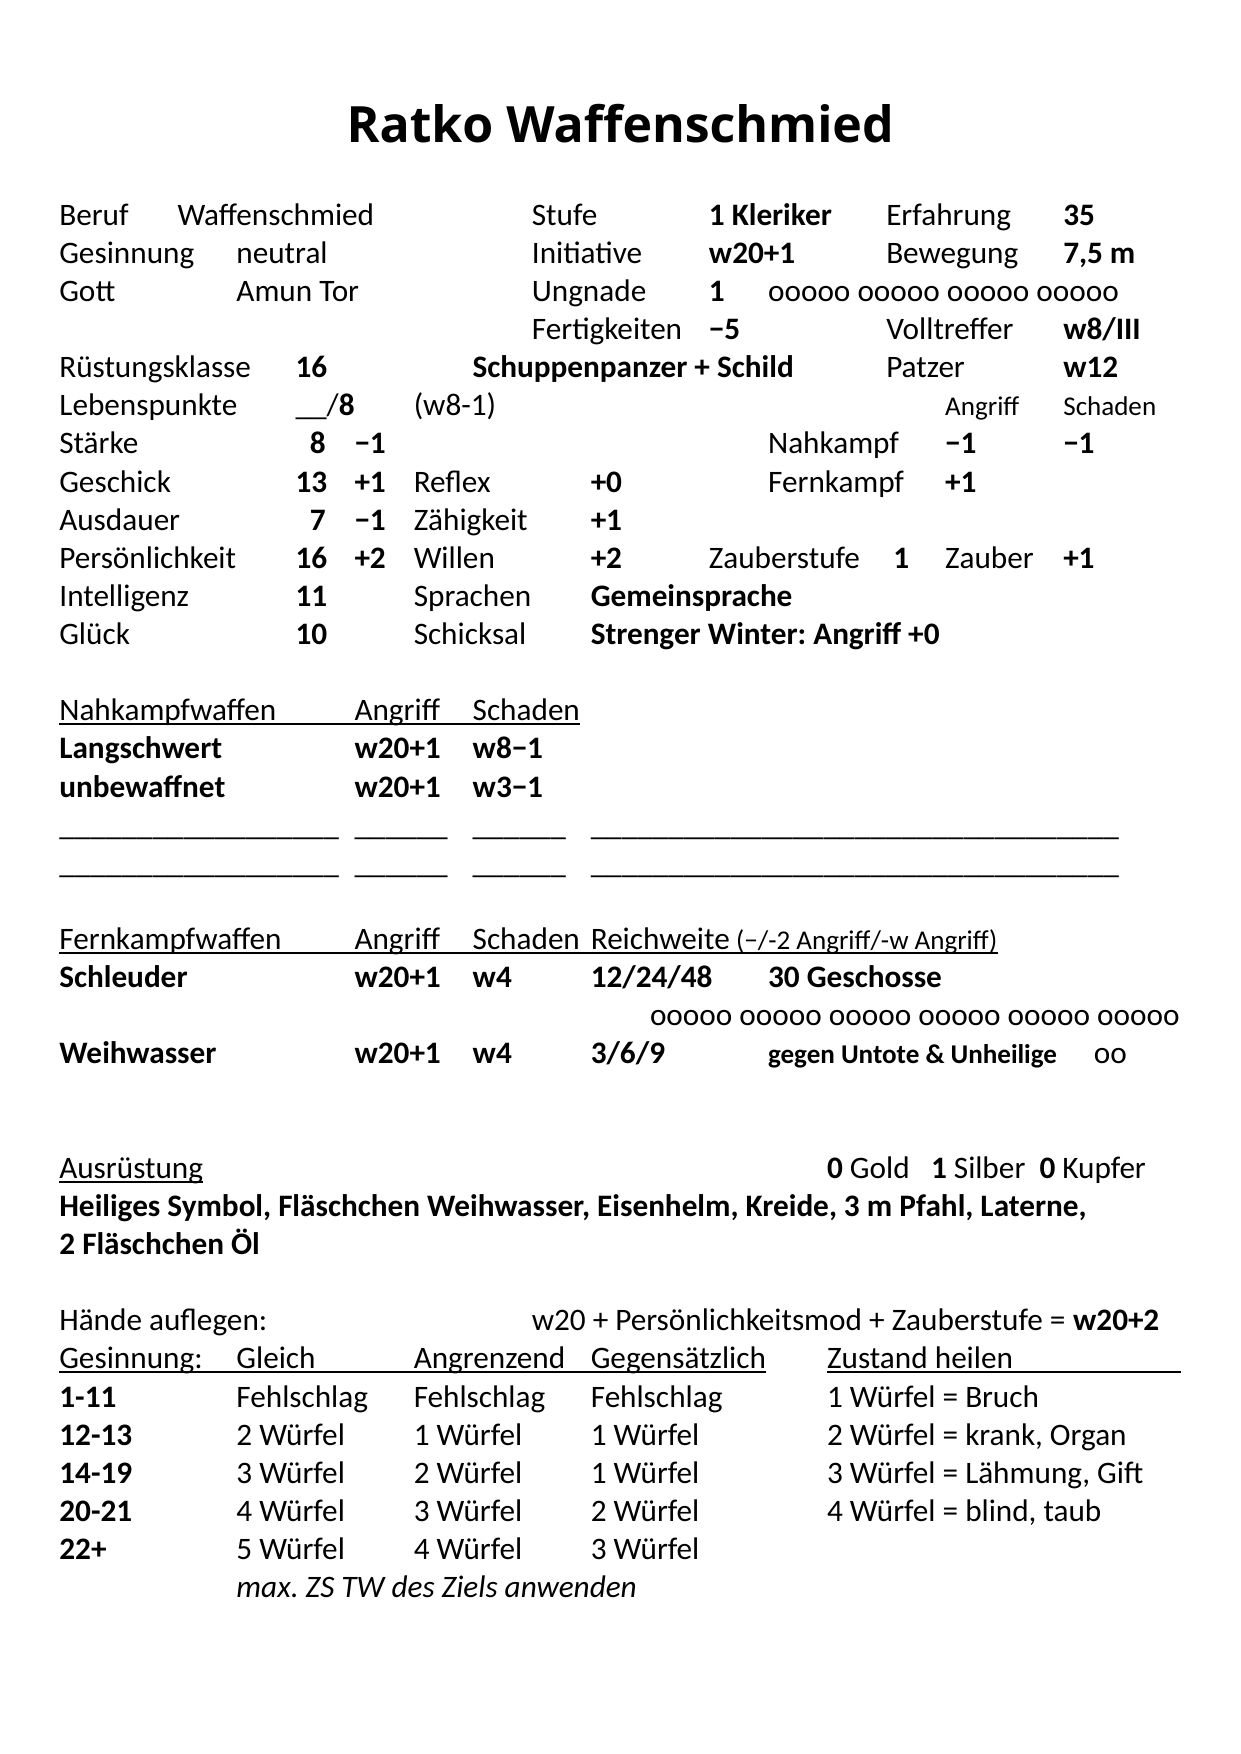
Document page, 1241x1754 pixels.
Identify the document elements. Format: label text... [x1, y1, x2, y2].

text Rüstungsklasse 16 Schuppenpanzer + Schild Patzer w12 [59, 347, 1181, 385]
text Stärke 8 −1 Nahkampf −1 −1 [59, 423, 1181, 462]
text Ratko Waffenschmied [59, 88, 1181, 157]
text 1-11 Fehlschlag Fehlschlag Fehlschlag 1 Würfel = Bruch [59, 1377, 1181, 1415]
text Ausdauer 7 −1 Zähigkeit +1 [59, 500, 1181, 538]
text Geschick 13 +1 Reflex +0 Fernkampf +1 [59, 462, 1181, 500]
text Gesinnung neutral Initiative w20+1 Bewegung 7,5 m [59, 233, 1181, 271]
text Hände auflegen: w20 + Persönlichkeitsmod + Zauberstufe = w20+2 [59, 1300, 1181, 1338]
text 12-13 2 Würfel 1 Würfel 1 Würfel 2 Würfel = krank, Organ [59, 1415, 1181, 1453]
text Heiliges Symbol, Fläschchen Weihwasser, Eisenhelm, Kreide, 3 m Pfahl, Laterne, [59, 1186, 1181, 1224]
text 2 Fläschchen Öl [59, 1224, 1181, 1262]
text Beruf Waffenschmied Stufe 1 Kleriker Erfahrung 35 [59, 195, 1181, 233]
text Lebenspunkte __/8 (w8-1) Angriff Schaden [59, 385, 1181, 423]
text 14-19 3 Würfel 2 Würfel 1 Würfel 3 Würfel = Lähmung, Gift [59, 1453, 1181, 1491]
text 22+ 5 Würfel 4 Würfel 3 Würfel [59, 1529, 1181, 1567]
text Persönlichkeit 16 +2 Willen +2 Zauberstufe 1 Zauber +1 [59, 538, 1181, 576]
text Intelligenz 11 Sprachen Gemeinsprache [59, 576, 1181, 614]
text Fertigkeiten −5 Volltreffer w8/III [59, 309, 1181, 347]
text Schleuder w20+1 w4 12/24/48 30 Geschosse [59, 957, 1181, 995]
text unbewaffnet w20+1 w3−1 [59, 767, 1181, 805]
text max. ZS TW des Ziels anwenden [59, 1567, 1181, 1605]
text Langschwert w20+1 w8−1 [59, 728, 1181, 767]
text Nahkampfwaffen Angriff Schaden [59, 690, 1181, 728]
text Ausrüstung 0 Gold 1 Silber 0 Kupfer [59, 1148, 1181, 1186]
text __________________ ______ ______ __________________________________ [59, 805, 1181, 843]
text Gesinnung: Gleich Angrenzend Gegensätzlich Zustand heilen [59, 1338, 1181, 1377]
text __________________ ______ ______ __________________________________ [59, 843, 1181, 881]
text ooooo ooooo ooooo ooooo ooooo ooooo [59, 995, 1181, 1033]
text Glück 10 Schicksal Strenger Winter: Angriff +0 [59, 614, 1181, 652]
text 20-21 4 Würfel 3 Würfel 2 Würfel 4 Würfel = blind, taub [59, 1491, 1181, 1529]
text Gott Amun Tor Ungnade 1 ooooo ooooo ooooo ooooo [59, 271, 1181, 309]
text Weihwasser w20+1 w4 3/6/9 gegen Untote & Unheilige oo [59, 1033, 1181, 1072]
text Fernkampfwaffen Angriff Schaden Reichweite (−/-2 Angriff/-w Angriff) [59, 919, 1181, 957]
